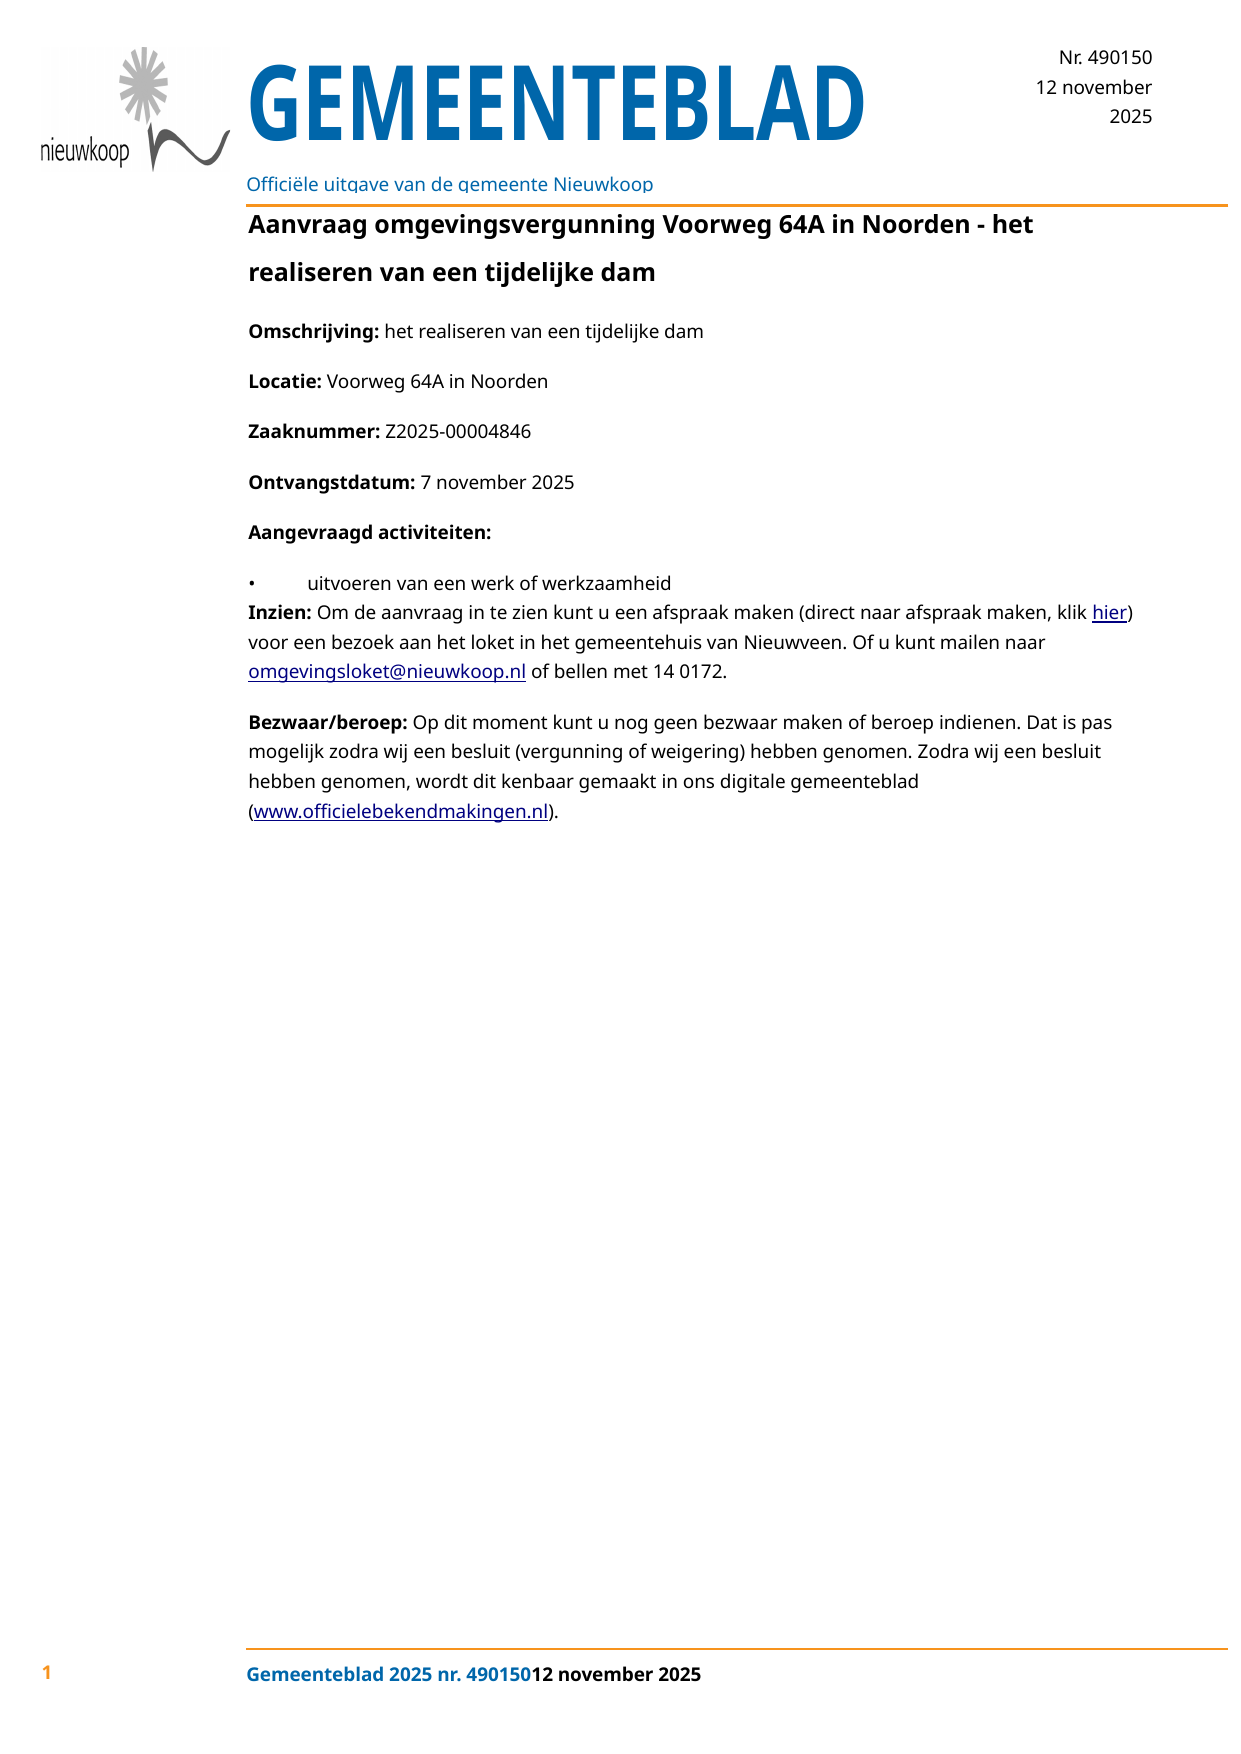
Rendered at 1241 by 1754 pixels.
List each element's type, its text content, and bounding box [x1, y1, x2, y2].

text Zaaknummer: Z2025-00004846 [248, 419, 1152, 444]
text Bezwaar/beroep: Op dit moment kunt u nog geen bezwaar maken of beroep indienen. Dat is pas mogelijk zodra wij een besluit (vergunning of weigering) hebben genomen. Zodra wij een besluit hebben genomen, wordt dit kenbaar gemaakt in ons digitale gemeenteblad (www.officielebekendmakingen.nl). [248, 709, 1152, 824]
text Ontvangstdatum: 7 november 2025 [248, 469, 1152, 495]
picture [41, 47, 231, 172]
text Aangevraagd activiteiten: [248, 519, 1152, 545]
text Omschrijving: het realiseren van een tijdelijke dam [248, 318, 1152, 344]
text Aanvraag omgevingsvergunning Voorweg 64A in Noorden - het realiseren van een tijdelijke dam [248, 207, 1152, 288]
text Locatie: Voorweg 64A in Noorden [248, 368, 1152, 394]
list uitvoeren van een werk of werkzaamheid [248, 570, 1152, 596]
text Inzien: Om de aanvraag in te zien kunt u een afspraak maken (direct naar afspraak maken, klik hier) voor een bezoek aan het loket in het gemeentehuis van Nieuwveen. Of u kunt mailen naar omgevingsloket@nieuwkoop.nl of bellen met 14 0172. [248, 599, 1152, 684]
